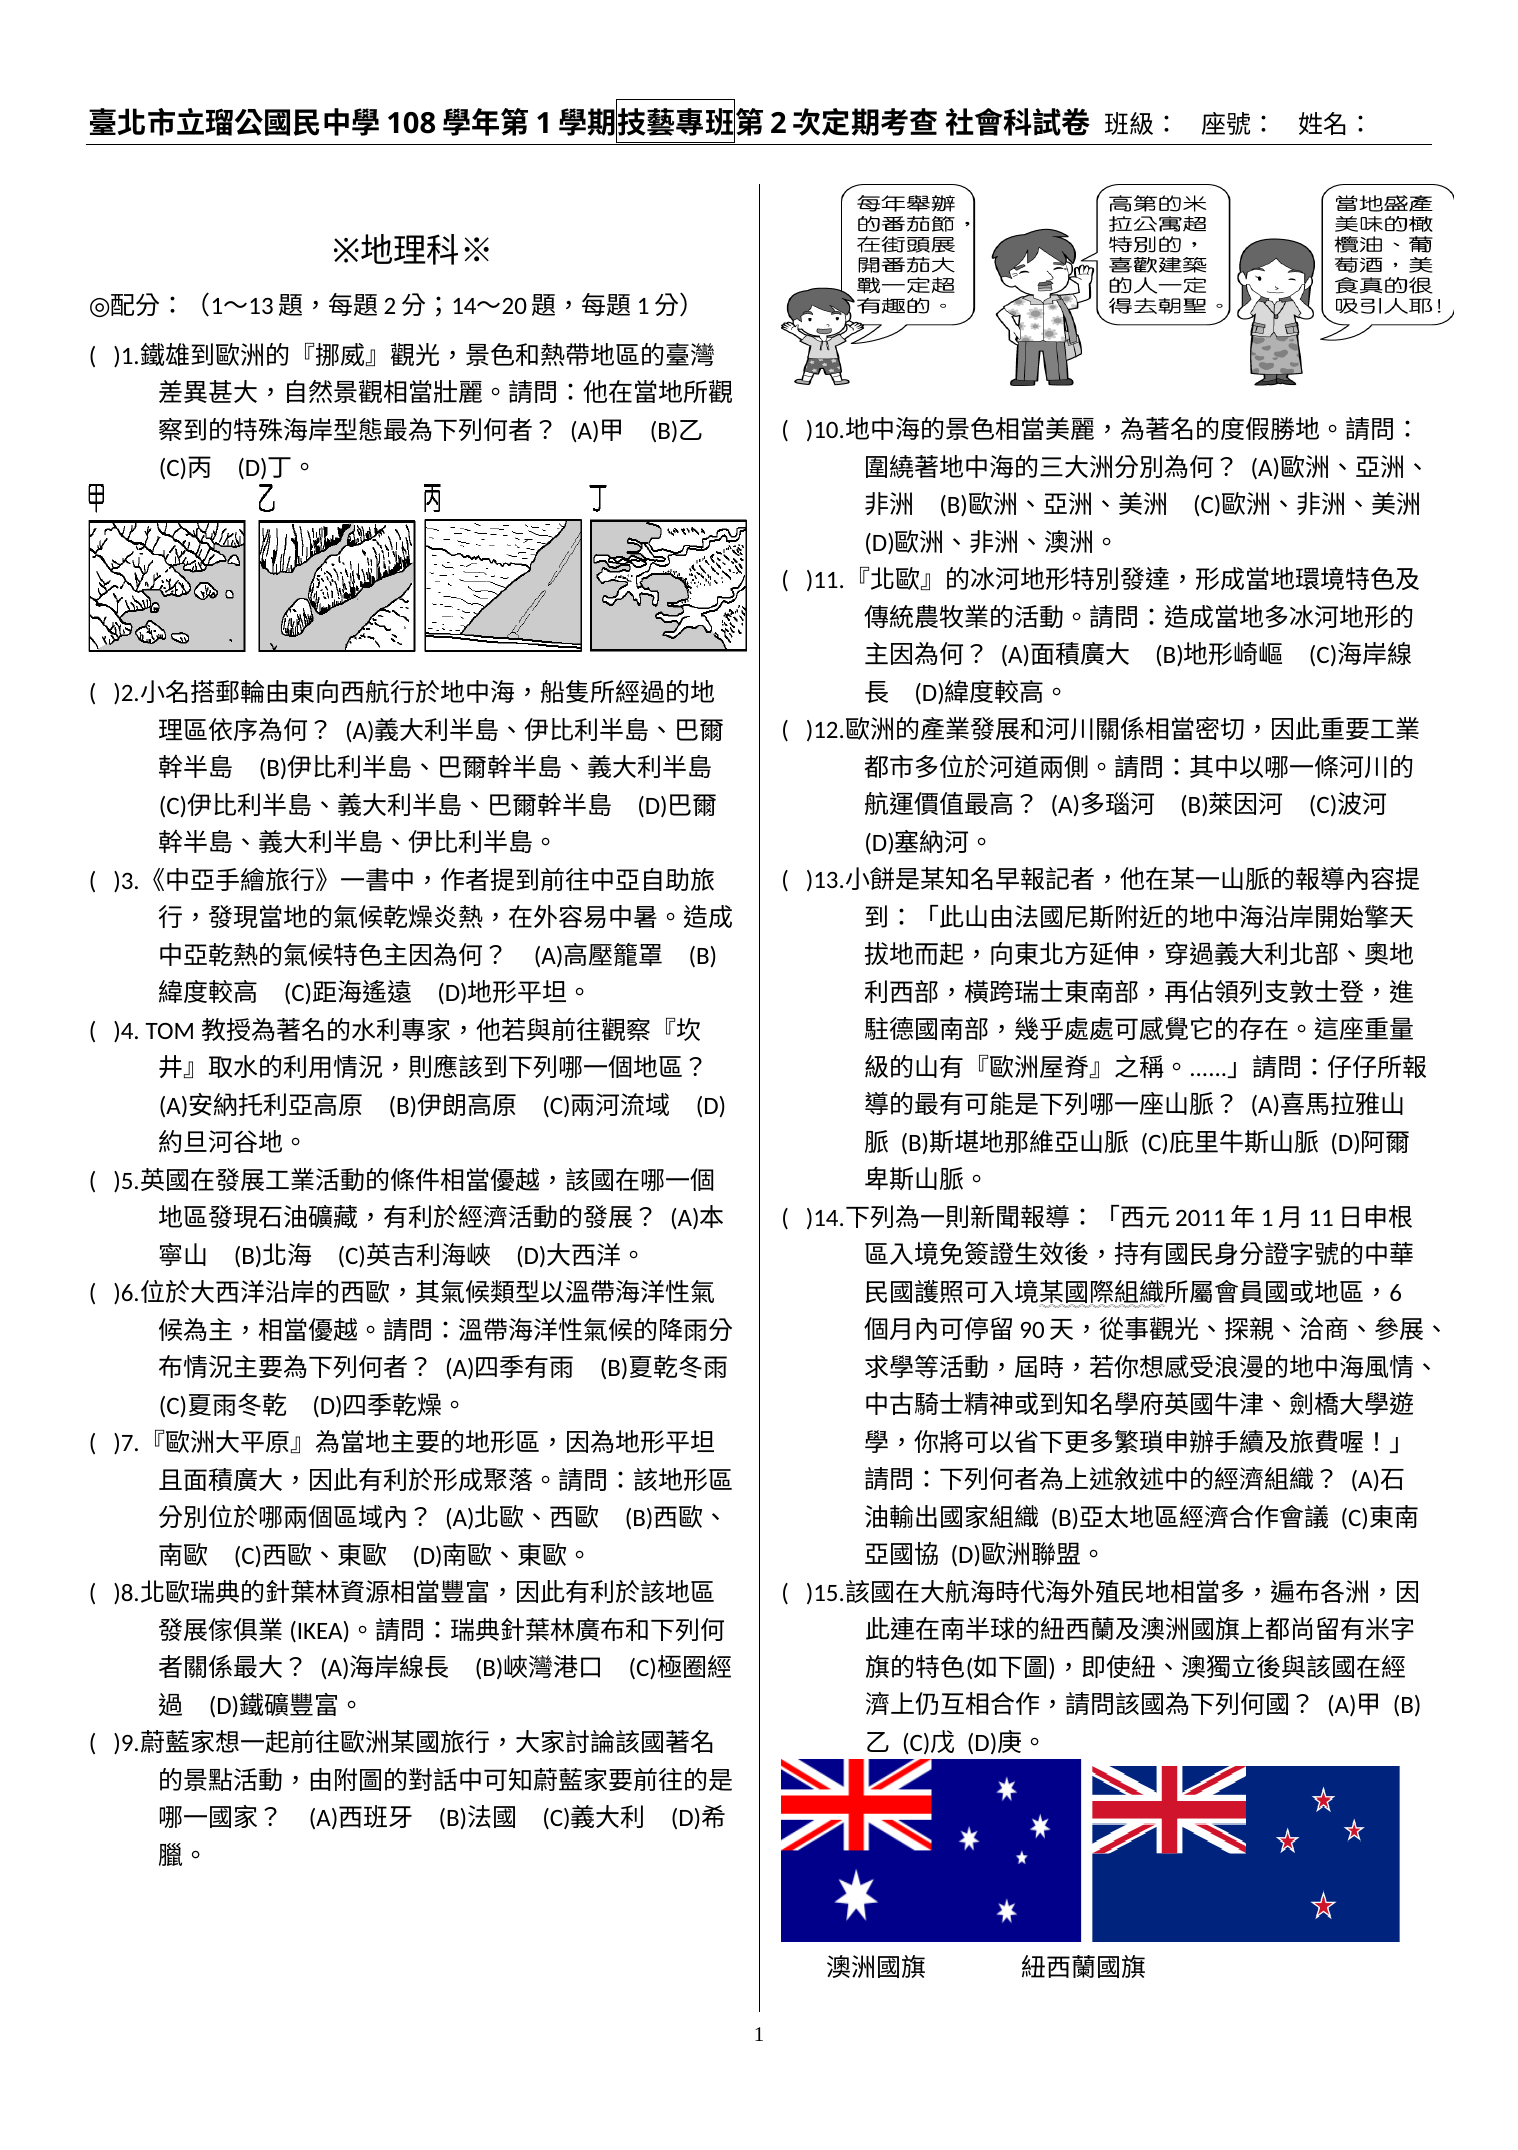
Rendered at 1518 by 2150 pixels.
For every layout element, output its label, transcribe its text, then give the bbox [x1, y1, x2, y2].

text ( )7.『歐洲大平原』為當地主要的地形區，因為地形平坦且面積廣大，因此有利於形成聚落。請問：該地形區分別位於哪兩個區域內？ (A)北歐、西歐 (B)西歐、南歐 (C)西歐、東歐 (D)南歐、東歐。 [88, 1422, 737, 1572]
text ( )13.小餅是某知名早報記者，他在某一山脈的報導內容提到：「此山由法國尼斯附近的地中海沿岸開始擎天拔地而起，向東北方延伸，穿過義大利北部、奧地利西部，橫跨瑞士東南部，再佔領列支敦士登，進駐德國南部，幾乎處處可感覺它的存在。這座重量級的山有『歐洲屋脊』之稱。......」請問：仔仔所報導的最有可能是下列哪一座山脈？ (A)喜馬拉雅山脈 (B)斯堪地那維亞山脈 (C)庇里牛斯山脈 (D)阿爾卑斯山脈。 [781, 859, 1429, 1197]
text ( )11.『北歐』的冰河地形特別發達，形成當地環境特色及傳統農牧業的活動。請問：造成當地多冰河地形的主因為何？ (A)面積廣大 (B)地形崎嶇 (C)海岸線長 (D)緯度較高。 [781, 559, 1429, 709]
text ( )6.位於大西洋沿岸的西歐，其氣候類型以溫帶海洋性氣候為主，相當優越。請問：溫帶海洋性氣候的降雨分布情況主要為下列何者？ (A)四季有雨 (B)夏乾冬雨 (C)夏雨冬乾 (D)四季乾燥。 [88, 1272, 737, 1422]
text ( )2.小名搭郵輪由東向西航行於地中海，船隻所經過的地理區依序為何？ (A)義大利半島、伊比利半島、巴爾幹半島 (B)伊比利半島、巴爾幹半島、義大利半島 (C)伊比利半島、義大利半島、巴爾幹半島 (D)巴爾幹半島、義大利半島、伊比利半島。 [88, 672, 737, 860]
picture [781, 184, 1454, 386]
text ( )3.《中亞手繪旅行》一書中，作者提到前往中亞自助旅行，發現當地的氣候乾燥炎熱，在外容易中暑。造成中亞乾熱的氣候特色主因為何？ (A)高壓籠罩 (B)緯度較高 (C)距海遙遠 (D)地形平坦。 [88, 860, 737, 1010]
text 澳洲國旗 紐西蘭國旗 [781, 1947, 1429, 1984]
text ( )8.北歐瑞典的針葉林資源相當豐富，因此有利於該地區發展傢俱業 (IKEA)。請問：瑞典針葉林廣布和下列何者關係最大？ (A)海岸線長 (B)峽灣港口 (C)極圈經過 (D)鐵礦豐富。 [88, 1572, 737, 1722]
picture [781, 1759, 1082, 1942]
text ◎配分：（1〜13題，每題2分；14〜20題，每題1分） [88, 285, 737, 322]
picture [88, 484, 747, 652]
text ( )12.歐洲的產業發展和河川關係相當密切，因此重要工業都市多位於河道兩側。請問：其中以哪一條河川的航運價值最高？ (A)多瑙河 (B)萊因河 (C)波河 (D)塞納河。 [781, 709, 1429, 859]
picture [1092, 1766, 1400, 1942]
table_header 臺北市立瑠公國民中學108學年第1學期技藝專班第2次定期考查 社會科試卷 班級： 座號： 姓名： [617, 100, 734, 142]
text ( )10.地中海的景色相當美麗，為著名的度假勝地。請問：圍繞著地中海的三大洲分別為何？ (A)歐洲、亞洲、非洲 (B)歐洲、亞洲、美洲 (C)歐洲、非洲、美洲 (D)歐洲、非洲、澳洲。 [781, 409, 1429, 559]
text ( )4. TOM 教授為著名的水利專家，他若與前往觀察『坎井』取水的利用情況，則應該到下列哪一個地區？ (A)安納托利亞高原 (B)伊朗高原 (C)兩河流域 (D)約旦河谷地。 [88, 1010, 737, 1160]
text ( )15.該國在大航海時代海外殖民地相當多，遍布各洲，因此連在南半球的紐西蘭及澳洲國旗上都尚留有米字旗的特色(如下圖)，即使紐、澳獨立後與該國在經濟上仍互相合作，請問該國為下列何國？ (A)甲 (B)乙 (C)戊 (D)庚。 [781, 1572, 1429, 1759]
text ( )1.鐵雄到歐洲的『挪威』觀光，景色和熱帶地區的臺灣差異甚大，自然景觀相當壯麗。請問：他在當地所觀察到的特殊海岸型態最為下列何者？ (A)甲 (B)乙 (C)丙 (D)丁。 [88, 335, 737, 484]
table_header 臺北市立瑠公國民中學108學年第1學期技藝專班第2次定期考查 社會科試卷 班級： 座號： 姓名： [86, 99, 616, 143]
text ( )9.蔚藍家想一起前往歐洲某國旅行，大家討論該國著名的景點活動，由附圖的對話中可知蔚藍家要前往的是哪一國家？ (A)西班牙 (B)法國 (C)義大利 (D)希臘。 [88, 1722, 737, 1872]
text ※地理科※ [88, 224, 737, 272]
table_header 臺北市立瑠公國民中學108學年第1學期技藝專班第2次定期考查 社會科試卷 班級： 座號： 姓名： [735, 99, 1432, 143]
text ( )5.英國在發展工業活動的條件相當優越，該國在哪一個地區發現石油礦藏，有利於經濟活動的發展？ (A)本寧山 (B)北海 (C)英吉利海峽 (D)大西洋。 [88, 1160, 737, 1272]
text ( )14.下列為一則新聞報導：「西元2011年1月11日申根區入境免簽證生效後，持有國民身分證字號的中華民國護照可入境某國際組織所屬會員國或地區，6個月內可停留90天，從事觀光、探親、洽商、參展、求學等活動，屆時，若你想感受浪漫的地中海風情、中古騎士精神或到知名學府英國牛津、劍橋大學遊學，你將可以省下更多繁瑣申辦手續及旅費喔！」請問：下列何者為上述敘述中的經濟組織？ (A)石油輸出國家組織 (B)亞太地區經濟合作會議 (C)東南亞國協 (D)歐洲聯盟。 [781, 1197, 1429, 1572]
